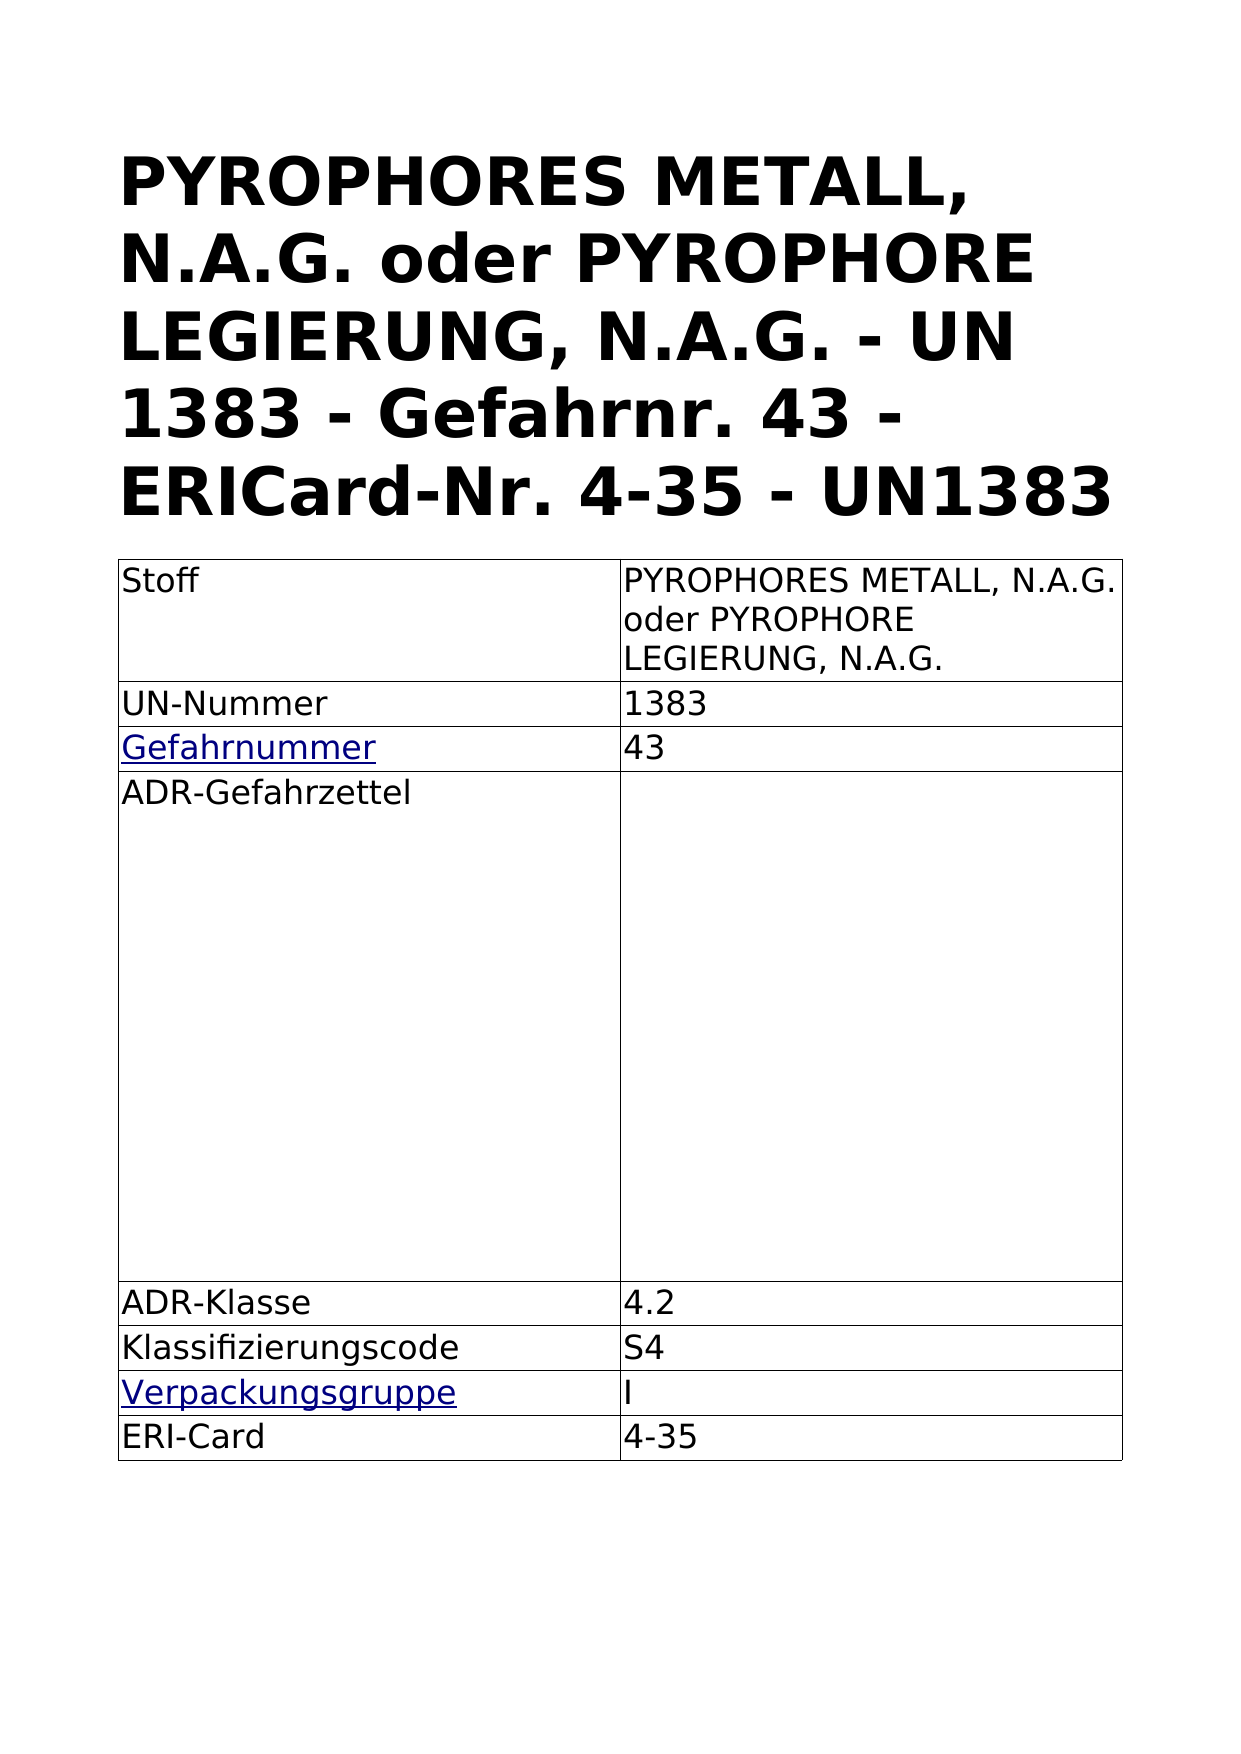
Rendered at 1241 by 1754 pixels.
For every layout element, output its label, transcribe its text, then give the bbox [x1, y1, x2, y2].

table_cell Verpackungsgruppe [119, 1371, 620, 1415]
table_header Stoff [119, 560, 620, 681]
table_cell 43 [621, 727, 1122, 771]
table_cell Klassifizierungscode [119, 1326, 620, 1370]
table_cell ERI-Card [119, 1416, 620, 1460]
subtitle PYROPHORES METALL, N.A.G. oder PYROPHORE LEGIERUNG, N.A.G. - UN 1383 - Gefahrnr. 43 - ERICard-Nr. 4-35 - UN1383 [118, 143, 1122, 531]
table_header PYROPHORES METALL, N.A.G. oder PYROPHORE LEGIERUNG, N.A.G. [621, 560, 1122, 681]
table_cell Gefahrnummer [119, 727, 620, 771]
table_cell ADR-Gefahrzettel [119, 772, 620, 1281]
table_cell 4-35 [621, 1416, 1122, 1460]
table_cell S4 [621, 1326, 1122, 1370]
table_cell [621, 772, 1122, 1281]
table_cell I [621, 1371, 1122, 1415]
table_cell 1383 [621, 682, 1122, 726]
table_cell ADR-Klasse [119, 1282, 620, 1325]
table_cell UN-Nummer [119, 682, 620, 726]
table_cell 4.2 [621, 1282, 1122, 1325]
